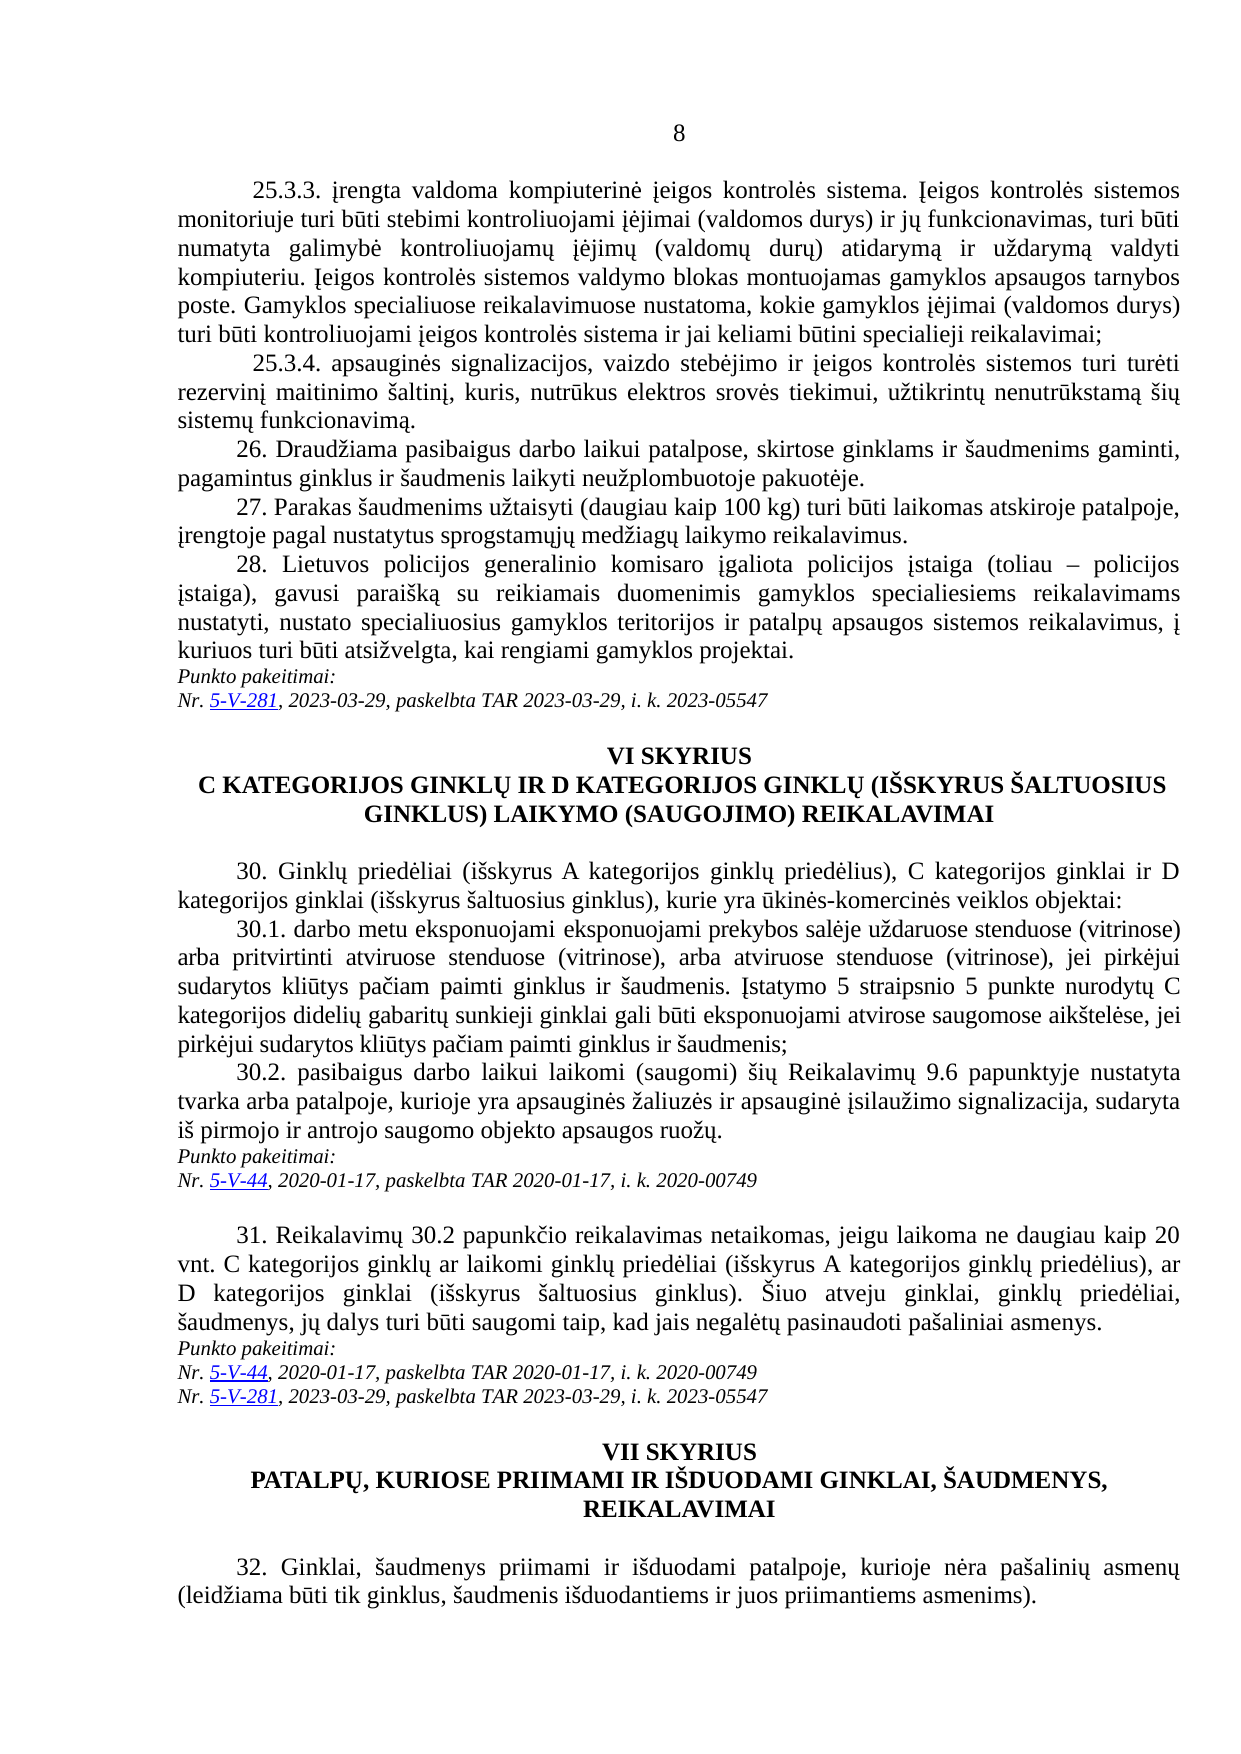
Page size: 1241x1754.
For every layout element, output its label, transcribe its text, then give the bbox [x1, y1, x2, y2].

text Nr. 5-V-44, 2020-01-17, paskelbta TAR 2020-01-17, i. k. 2020-00749 [177, 1360, 1181, 1384]
text VI SKYRIUS [177, 741, 1181, 770]
text 27. Parakas šaudmenims užtaisyti (daugiau kaip 100 kg) turi būti laikomas atskiroje patalpoje, įrengtoje pagal nustatytus sprogstamųjų medžiagų laikymo reikalavimus. [177, 492, 1181, 549]
text Punkto pakeitimai: [177, 1336, 1181, 1360]
text 32. Ginklai, šaudmenys priimami ir išduodami patalpoje, kurioje nėra pašalinių asmenų (leidžiama būti tik ginklus, šaudmenis išduodantiems ir juos priimantiems asmenims). [177, 1552, 1181, 1609]
text 30.1. darbo metu eksponuojami eksponuojami prekybos salėje uždaruose stenduose (vitrinose) arba pritvirtinti atviruose stenduose (vitrinose), arba atviruose stenduose (vitrinose), jei pirkėjui sudarytos kliūtys pačiam paimti ginklus ir šaudmenis. Įstatymo 5 straipsnio 5 punkte nurodytų C kategorijos didelių gabaritų sunkieji ginklai gali būti eksponuojami atvirose saugomose aikštelėse, jei pirkėjui sudarytos kliūtys pačiam paimti ginklus ir šaudmenis; [177, 914, 1181, 1057]
text 25.3.4. apsauginės signalizacijos, vaizdo stebėjimo ir įeigos kontrolės sistemos turi turėti rezervinį maitinimo šaltinį, kuris, nutrūkus elektros srovės tiekimui, užtikrintų nenutrūkstamą šių sistemų funkcionavimą. [177, 348, 1181, 434]
text Punkto pakeitimai: [177, 664, 1181, 688]
text 28. Lietuvos policijos generalinio komisaro įgaliota policijos įstaiga (toliau – policijos įstaiga), gavusi paraišką su reikiamais duomenimis gamyklos specialiesiems reikalavimams nustatyti, nustato specialiuosius gamyklos teritorijos ir patalpų apsaugos sistemos reikalavimus, į kuriuos turi būti atsižvelgta, kai rengiami gamyklos projektai. [177, 549, 1181, 664]
text VII SKYRIUS [177, 1437, 1181, 1465]
text C KATEGORIJOS GINKLŲ IR D KATEGORIJOS GINKLŲ (IŠSKYRUS ŠALTUOSIUS GINKLUS) LAIKYMO (SAUGOJIMO) REIKALAVIMAI [177, 770, 1181, 827]
text Patalpų, kuriose priimami ir išduodami ginklai, ŠAUDMENYS, reikalavimai [177, 1465, 1181, 1523]
text 30.2. pasibaigus darbo laikui laikomi (saugomi) šių Reikalavimų 9.6 papunktyje nustatyta tvarka arba patalpoje, kurioje yra apsauginės žaliuzės ir apsauginė įsilaužimo signalizacija, sudaryta iš pirmojo ir antrojo saugomo objekto apsaugos ruožų. [177, 1057, 1181, 1144]
text Punkto pakeitimai: [177, 1144, 1181, 1168]
text 30. Ginklų priedėliai (išskyrus A kategorijos ginklų priedėlius), C kategorijos ginklai ir D kategorijos ginklai (išskyrus šaltuosius ginklus), kurie yra ūkinės-komercinės veiklos objektai: [177, 856, 1181, 914]
text Nr. 5-V-281, 2023-03-29, paskelbta TAR 2023-03-29, i. k. 2023-05547 [177, 1384, 1181, 1408]
text 25.3.3. įrengta valdoma kompiuterinė įeigos kontrolės sistema. Įeigos kontrolės sistemos monitoriuje turi būti stebimi kontroliuojami įėjimai (valdomos durys) ir jų funkcionavimas, turi būti numatyta galimybė kontroliuojamų įėjimų (valdomų durų) atidarymą ir uždarymą valdyti kompiuteriu. Įeigos kontrolės sistemos valdymo blokas montuojamas gamyklos apsaugos tarnybos poste. Gamyklos specialiuose reikalavimuose nustatoma, kokie gamyklos įėjimai (valdomos durys) turi būti kontroliuojami įeigos kontrolės sistema ir jai keliami būtini specialieji reikalavimai; [177, 176, 1181, 348]
text Nr. 5-V-44, 2020-01-17, paskelbta TAR 2020-01-17, i. k. 2020-00749 [177, 1168, 1181, 1192]
text 26. Draudžiama pasibaigus darbo laikui patalpose, skirtose ginklams ir šaudmenims gaminti, pagamintus ginklus ir šaudmenis laikyti neužplombuotoje pakuotėje. [177, 434, 1181, 492]
text Nr. 5-V-281, 2023-03-29, paskelbta TAR 2023-03-29, i. k. 2023-05547 [177, 688, 1181, 712]
text 31. Reikalavimų 30.2 papunkčio reikalavimas netaikomas, jeigu laikoma ne daugiau kaip 20 vnt. C kategorijos ginklų ar laikomi ginklų priedėliai (išskyrus A kategorijos ginklų priedėlius), ar D kategorijos ginklai (išskyrus šaltuosius ginklus). Šiuo atveju ginklai, ginklų priedėliai, šaudmenys, jų dalys turi būti saugomi taip, kad jais negalėtų pasinaudoti pašaliniai asmenys. [177, 1221, 1181, 1336]
